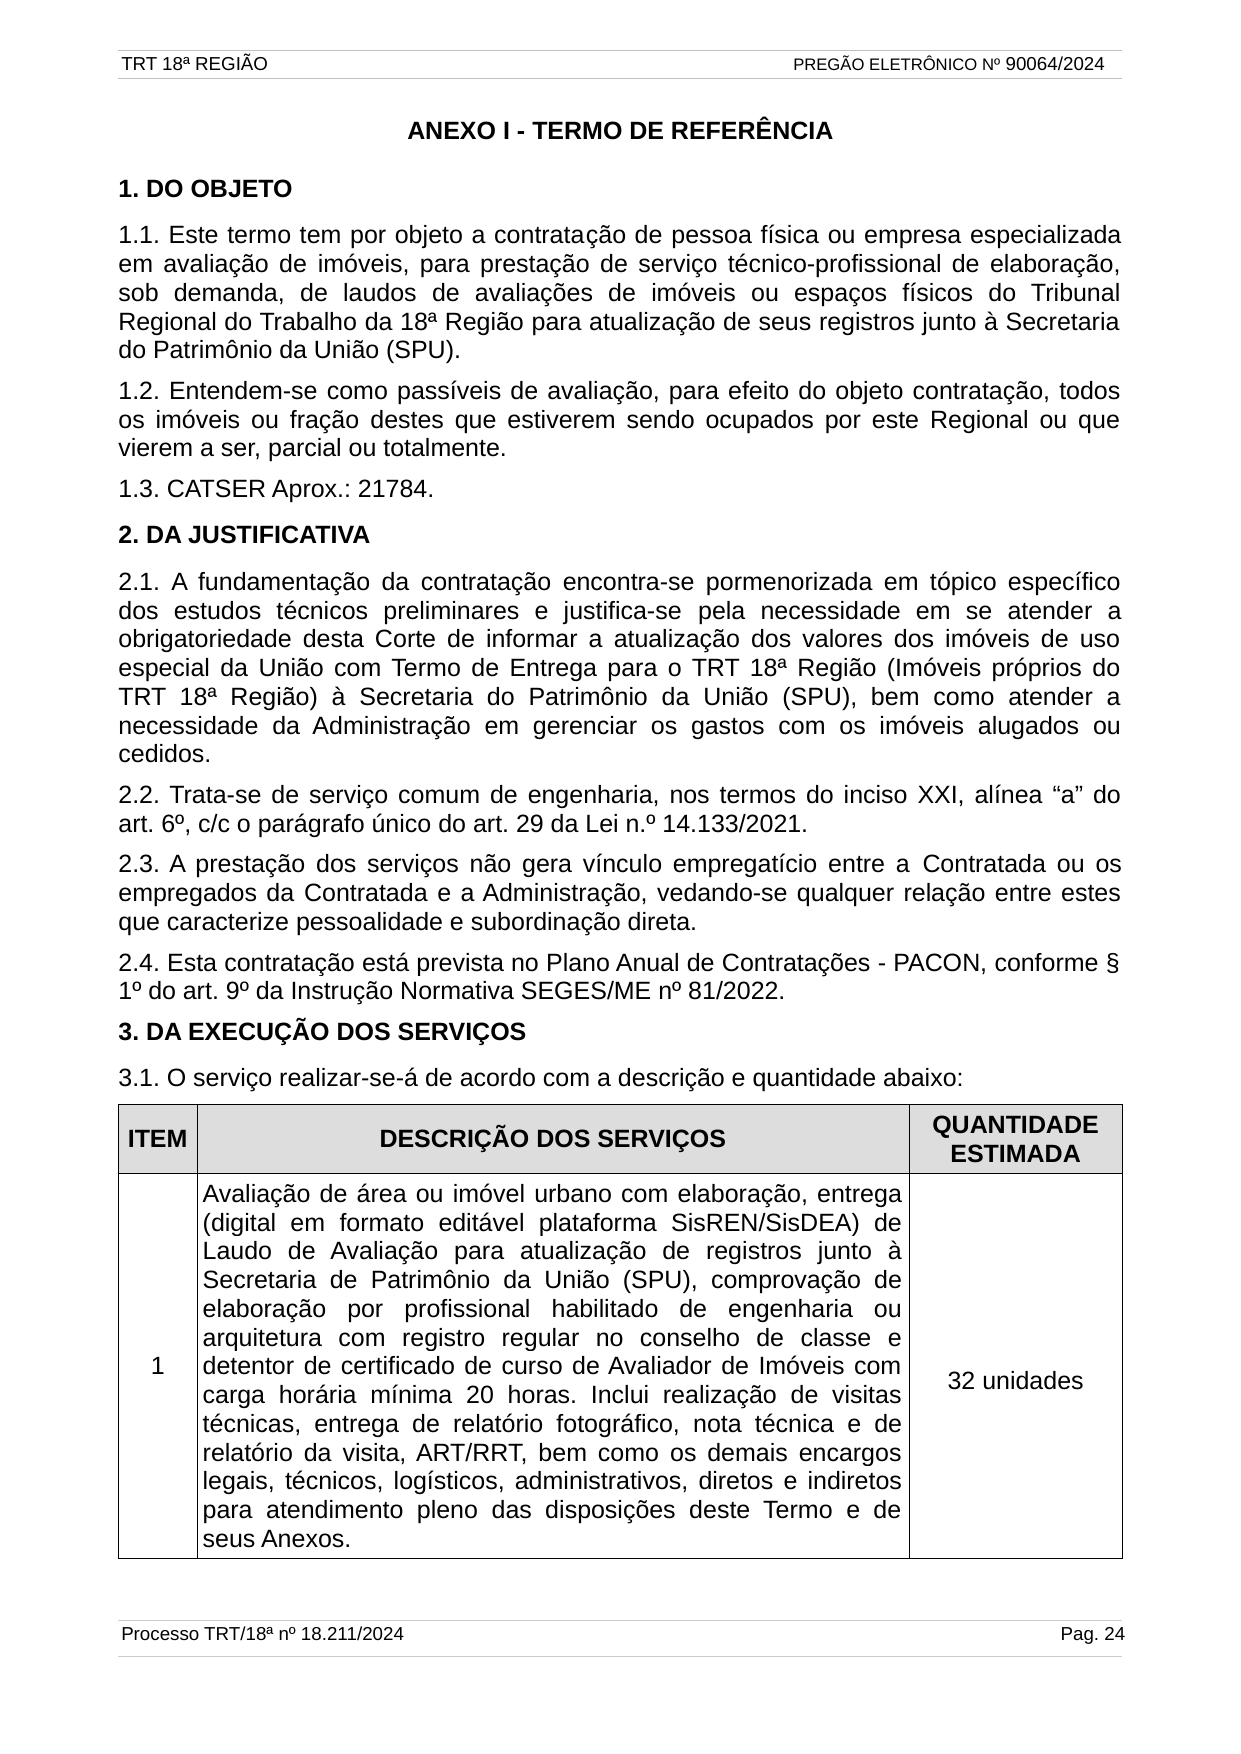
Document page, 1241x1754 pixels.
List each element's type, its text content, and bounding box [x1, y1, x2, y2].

text 1.1. Este termo tem por objeto a contratação de pessoa física ou empresa especializada em avaliação de imóveis, para prestação de serviço técnico-profissional de elaboração, sob demanda, de laudos de avaliações de imóveis ou espaços físicos do Tribunal Regional do Trabalho da 18ª Região para atualização de seus registros junto à Secretaria do Patrimônio da União (SPU). [118, 220, 1122, 364]
table_cell 32 unidades [910, 1174, 1122, 1558]
table_cell Avaliação de área ou imóvel urbano com elaboração, entrega (digital em formato editável plataforma SisREN/SisDEA) de Laudo de Avaliação para atualização de registros junto à Secretaria de Patrimônio da União (SPU), comprovação de elaboração por profissional habilitado de engenharia ou arquitetura com registro regular no conselho de classe e detentor de certificado de curso de Avaliador de Imóveis com carga horária mínima 20 horas. Inclui realização de visitas técnicas, entrega de relatório fotográfico, nota técnica e de relatório da visita, ART/RRT, bem como os demais encargos legais, técnicos, logísticos, administrativos, diretos e indiretos para atendimento pleno das disposições deste Termo e de seus Anexos. [198, 1174, 909, 1558]
text 1. DO OBJETO [118, 174, 1122, 203]
text 1.2. Entendem-se como passíveis de avaliação, para efeito do objeto contratação, todos os imóveis ou fração destes que estiverem sendo ocupados por este Regional ou que vierem a ser, parcial ou totalmente. [118, 376, 1122, 462]
table_cell 1 [119, 1174, 197, 1558]
text 2. DA JUSTIFICATIVA [118, 521, 1122, 549]
list 2.4. Esta contratação está prevista no Plano Anual de Contratações - PACON, conforme § 1º do art. 9º da Instrução Normativa SEGES/ME nº 81/2022. [118, 948, 1122, 1005]
text 3.1. O serviço realizar-se-á de acordo com a descrição e quantidade abaixo: [118, 1063, 1122, 1092]
table_header DESCRIÇÃO DOS SERVIÇOS [198, 1105, 909, 1173]
table_header ITEM [119, 1105, 197, 1173]
text 2.3. A prestação dos serviços não gera vínculo empregatício entre a Contratada ou os empregados da Contratada e a Administração, vedando-se qualquer relação entre estes que caracterize pessoalidade e subordinação direta. [118, 849, 1122, 936]
text ANEXO I - TERMO DE REFERÊNCIA [118, 116, 1122, 144]
text 1.3. CATSER Aprox.: 21784. [118, 474, 1122, 503]
table_header QUANTIDADE ESTIMADA [910, 1105, 1122, 1173]
text 3. DA EXECUÇÃO DOS SERVIÇOS [118, 1017, 1122, 1046]
text 2.2. Trata-se de serviço comum de engenharia, nos termos do inciso XXI, alínea “a” do art. 6º, c/c o parágrafo único do art. 29 da Lei n.º 14.133/2021. [118, 780, 1122, 838]
text 2.1. A fundamentação da contratação encontra-se pormenorizada em tópico específico dos estudos técnicos preliminares e justifica-se pela necessidade em se atender a obrigatoriedade desta Corte de informar a atualização dos valores dos imóveis de uso especial da União com Termo de Entrega para o TRT 18ª Região (Imóveis próprios do TRT 18ª Região) à Secretaria do Patrimônio da União (SPU), bem como atender a necessidade da Administração em gerenciar os gastos com os imóveis alugados ou cedidos. [118, 567, 1122, 768]
